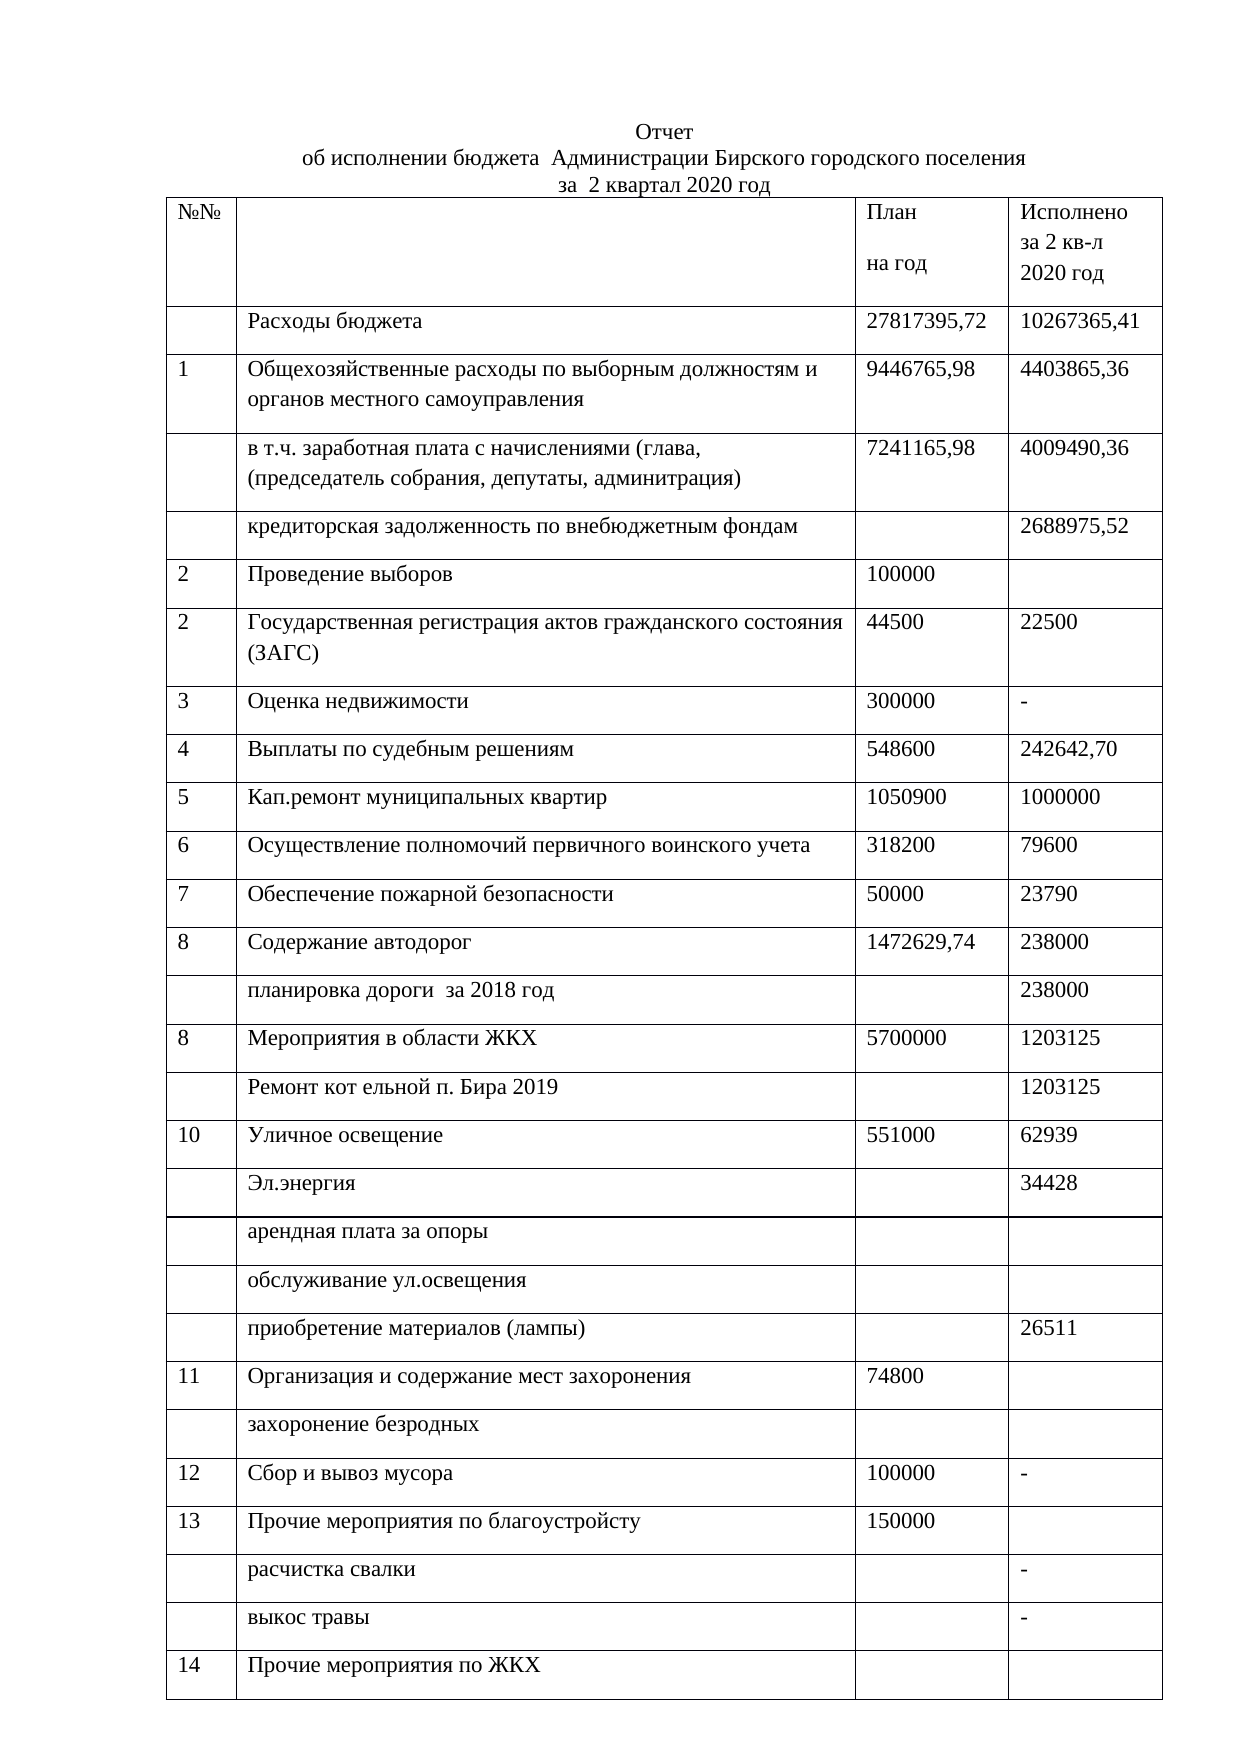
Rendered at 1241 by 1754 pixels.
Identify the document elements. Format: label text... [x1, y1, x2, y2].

table_cell - [1009, 1555, 1162, 1602]
table_cell [1009, 1218, 1162, 1264]
table_cell Уличное освещение [237, 1121, 855, 1168]
table_cell Оценка недвижимости [237, 687, 855, 734]
table_cell 9446765,98 [856, 355, 1008, 432]
table_cell Прочие мероприятия по ЖКХ [237, 1651, 855, 1699]
table_cell [856, 1073, 1008, 1120]
table_cell [1009, 1362, 1162, 1409]
table_cell 50000 [856, 880, 1008, 927]
table_cell [1009, 1507, 1162, 1554]
table_cell [856, 1603, 1008, 1650]
table_cell [1009, 1266, 1162, 1313]
table_cell [856, 1266, 1008, 1313]
table_cell 238000 [1009, 928, 1162, 975]
table_cell 1472629,74 [856, 928, 1008, 975]
table_cell в т.ч. заработная плата с начислениями (глава, (председатель собрания, депутаты, админитрация) [237, 434, 855, 511]
table_cell [167, 1218, 236, 1264]
table_cell 44500 [856, 609, 1008, 686]
table_header План на год [856, 198, 1008, 306]
table_cell 548600 [856, 735, 1008, 782]
table_cell [856, 512, 1008, 559]
table_cell 100000 [856, 560, 1008, 607]
table_cell 150000 [856, 1507, 1008, 1554]
table_cell Общехозяйственные расходы по выборным должностям и органов местного самоуправления [237, 355, 855, 432]
table_cell [856, 1314, 1008, 1361]
table_cell 13 [167, 1507, 236, 1554]
table_cell 27817395,72 [856, 307, 1008, 354]
table_cell захоронение безродных [237, 1410, 855, 1457]
table_cell 1203125 [1009, 1073, 1162, 1120]
table_cell 1203125 [1009, 1025, 1162, 1072]
table_cell 8 [167, 1025, 236, 1072]
table_header №№ [167, 198, 236, 306]
table_cell [167, 1314, 236, 1361]
text Отчет [177, 118, 1152, 144]
table_cell Сбор и вывоз мусора [237, 1459, 855, 1506]
table_cell - [1009, 1459, 1162, 1506]
table_cell обслуживание ул.освещения [237, 1266, 855, 1313]
table_cell 12 [167, 1459, 236, 1506]
table_cell 242642,70 [1009, 735, 1162, 782]
text за 2 квартал 2020 год [177, 171, 1152, 197]
table_cell Проведение выборов [237, 560, 855, 607]
table_cell [856, 1410, 1008, 1457]
table_cell 7241165,98 [856, 434, 1008, 511]
table_cell 74800 [856, 1362, 1008, 1409]
table_cell [167, 1169, 236, 1216]
table_cell 318200 [856, 832, 1008, 879]
table_cell [167, 1603, 236, 1650]
table_cell 26511 [1009, 1314, 1162, 1361]
table_cell 2 [167, 560, 236, 607]
table_cell 79600 [1009, 832, 1162, 879]
table_cell Кап.ремонт муниципальных квартир [237, 783, 855, 831]
table_cell [856, 1651, 1008, 1699]
table_cell Организация и содержание мест захоронения [237, 1362, 855, 1409]
table_cell 7 [167, 880, 236, 927]
table_cell 2 [167, 609, 236, 686]
table_cell 22500 [1009, 609, 1162, 686]
text об исполнении бюджета Администрации Бирского городского поселения [177, 144, 1152, 171]
table_cell 11 [167, 1362, 236, 1409]
table_cell 1 [167, 355, 236, 432]
table_header Исполнено за 2 кв-л 2020 год [1009, 198, 1162, 306]
table_cell [167, 1266, 236, 1313]
table_cell 5 [167, 783, 236, 831]
table_header [237, 198, 855, 306]
table_cell Прочие мероприятия по благоустройсту [237, 1507, 855, 1554]
table_cell 2688975,52 [1009, 512, 1162, 559]
table_cell Государственная регистрация актов гражданского состояния (ЗАГС) [237, 609, 855, 686]
table_cell [856, 976, 1008, 1023]
table_cell 8 [167, 928, 236, 975]
table_cell - [1009, 687, 1162, 734]
table_cell 4 [167, 735, 236, 782]
table_cell - [1009, 1603, 1162, 1650]
table_cell [167, 1555, 236, 1602]
table_cell 10 [167, 1121, 236, 1168]
table_cell расчистка свалки [237, 1555, 855, 1602]
table_cell [856, 1218, 1008, 1264]
table_cell [1009, 1410, 1162, 1457]
table_cell 62939 [1009, 1121, 1162, 1168]
table_cell кредиторская задолженность по внебюджетным фондам [237, 512, 855, 559]
table_cell Содержание автодорог [237, 928, 855, 975]
table_cell 34428 [1009, 1169, 1162, 1216]
table_cell [167, 434, 236, 511]
table_cell [856, 1169, 1008, 1216]
table_cell 4403865,36 [1009, 355, 1162, 432]
table_cell 23790 [1009, 880, 1162, 927]
table_cell приобретение материалов (лампы) [237, 1314, 855, 1361]
table_cell 14 [167, 1651, 236, 1699]
table_cell 1050900 [856, 783, 1008, 831]
table_cell Расходы бюджета [237, 307, 855, 354]
table_cell 3 [167, 687, 236, 734]
table_cell [1009, 1651, 1162, 1699]
table_cell Эл.энергия [237, 1169, 855, 1216]
table_cell арендная плата за опоры [237, 1218, 855, 1264]
table_cell 300000 [856, 687, 1008, 734]
table_cell [1009, 560, 1162, 607]
table_cell [167, 512, 236, 559]
table_cell 1000000 [1009, 783, 1162, 831]
table_cell [167, 976, 236, 1023]
table_cell Мероприятия в области ЖКХ [237, 1025, 855, 1072]
table_cell [167, 1073, 236, 1120]
table_cell Ремонт кот ельной п. Бира 2019 [237, 1073, 855, 1120]
table_cell 5700000 [856, 1025, 1008, 1072]
table_cell 551000 [856, 1121, 1008, 1168]
table_cell 100000 [856, 1459, 1008, 1506]
table_cell 238000 [1009, 976, 1162, 1023]
table_cell планировка дороги за 2018 год [237, 976, 855, 1023]
table_cell 10267365,41 [1009, 307, 1162, 354]
table_cell 6 [167, 832, 236, 879]
table_cell [167, 307, 236, 354]
table_cell Выплаты по судебным решениям [237, 735, 855, 782]
table_cell [856, 1555, 1008, 1602]
table_cell Обеспечение пожарной безопасности [237, 880, 855, 927]
table_cell [167, 1410, 236, 1457]
table_cell 4009490,36 [1009, 434, 1162, 511]
table_cell Осуществление полномочий первичного воинского учета [237, 832, 855, 879]
table_cell выкос травы [237, 1603, 855, 1650]
